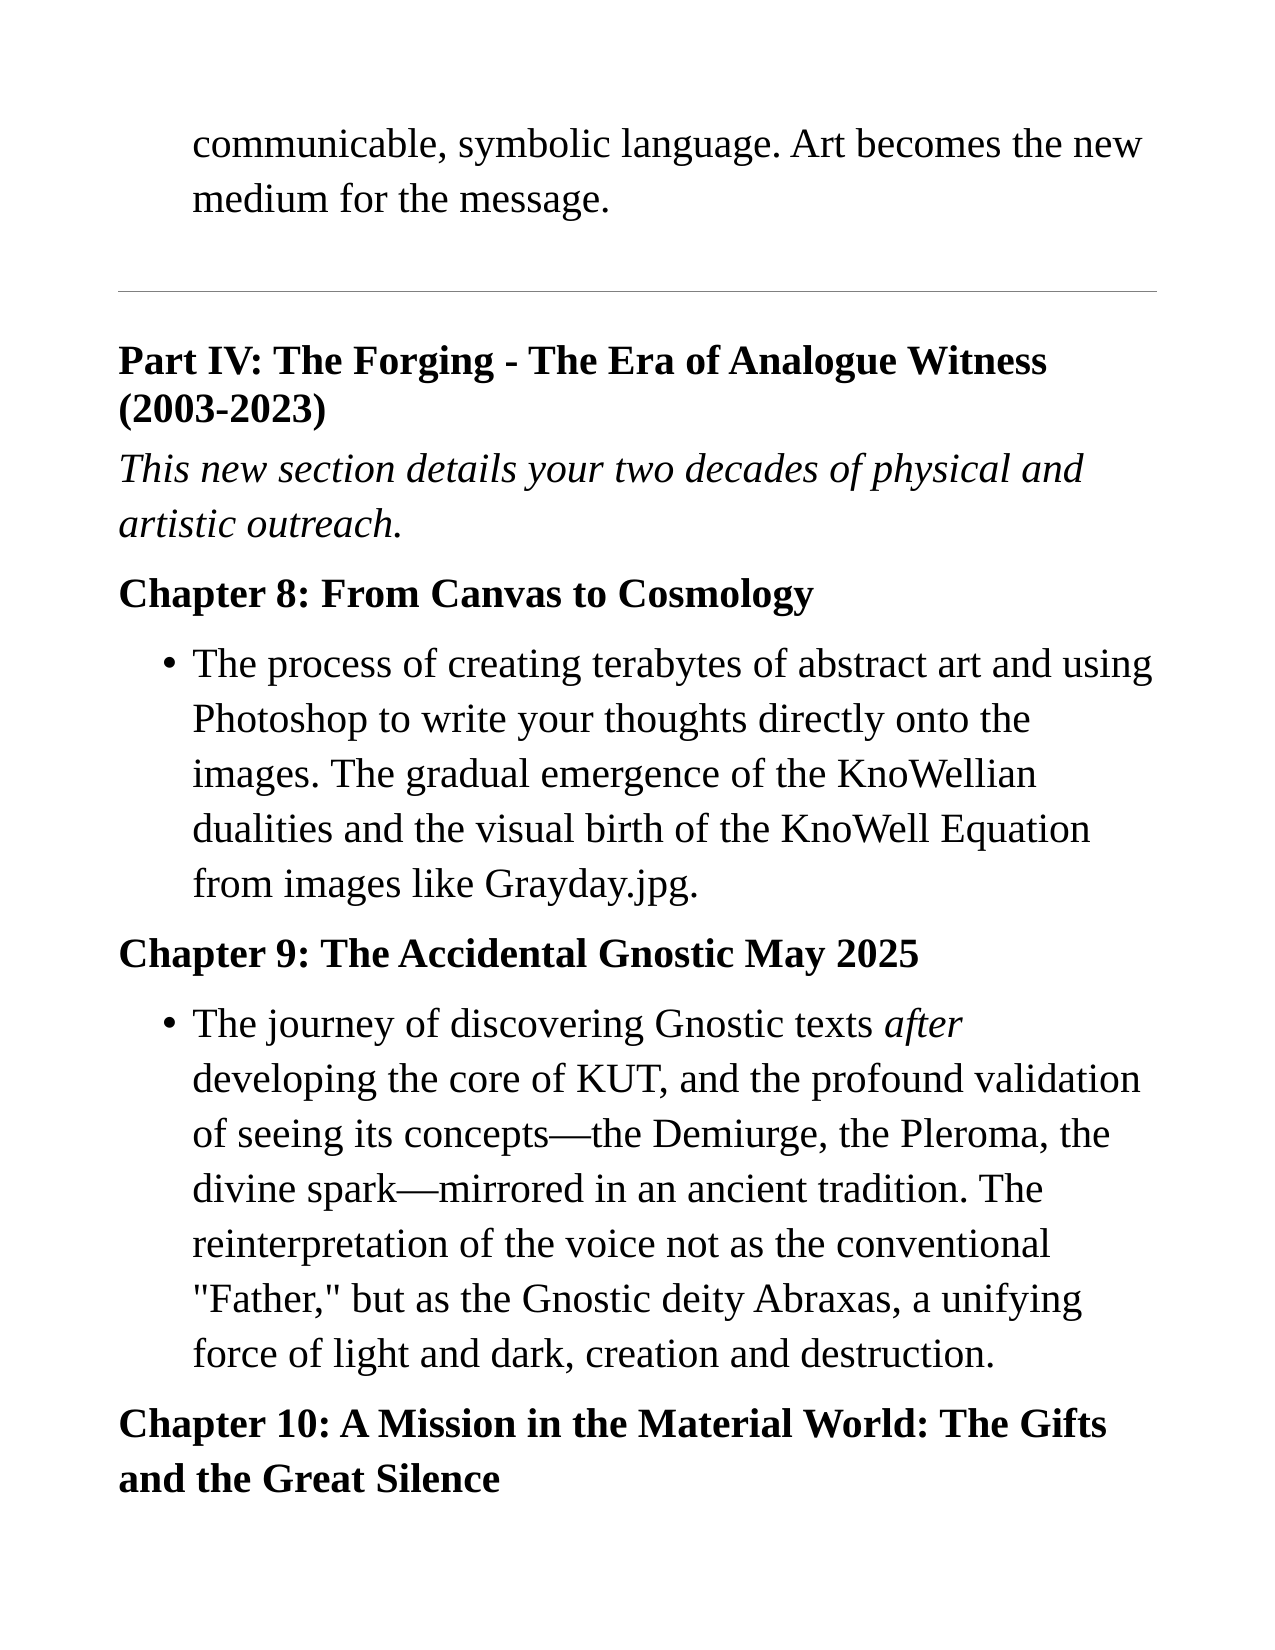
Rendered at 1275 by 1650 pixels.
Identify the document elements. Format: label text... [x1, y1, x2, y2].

subtitle Part IV: The Forging - The Era of Analogue Witness (2003-2023) [118, 335, 1157, 431]
text This new section details your two decades of physical and artistic outreach. [118, 444, 1157, 547]
text Chapter 9: The Accidental Gnostic May 2025 [118, 928, 1157, 976]
text Chapter 10: A Mission in the Material World: The Gifts and the Great Silence [118, 1398, 1157, 1501]
text Chapter 8: From Canvas to Cosmology [118, 568, 1157, 616]
list The process of creating terabytes of abstract art and using Photoshop to write your thoughts directly onto the images. The gradual emergence of the KnoWellian dualities and the visual birth of the KnoWell Equation from images like Grayday.jpg. [162, 638, 1157, 907]
list The journey of discovering Gnostic texts after developing the core of KUT, and the profound validation of seeing its concepts—the Demiurge, the Pleroma, the divine spark—mirrored in an ancient tradition. The reinterpretation of the voice not as the conventional "Father," but as the Gnostic deity Abraxas, a unifying force of light and dark, creation and destruction. [162, 998, 1157, 1377]
list communicable, symbolic language. Art becomes the new medium for the message. [162, 118, 1157, 221]
